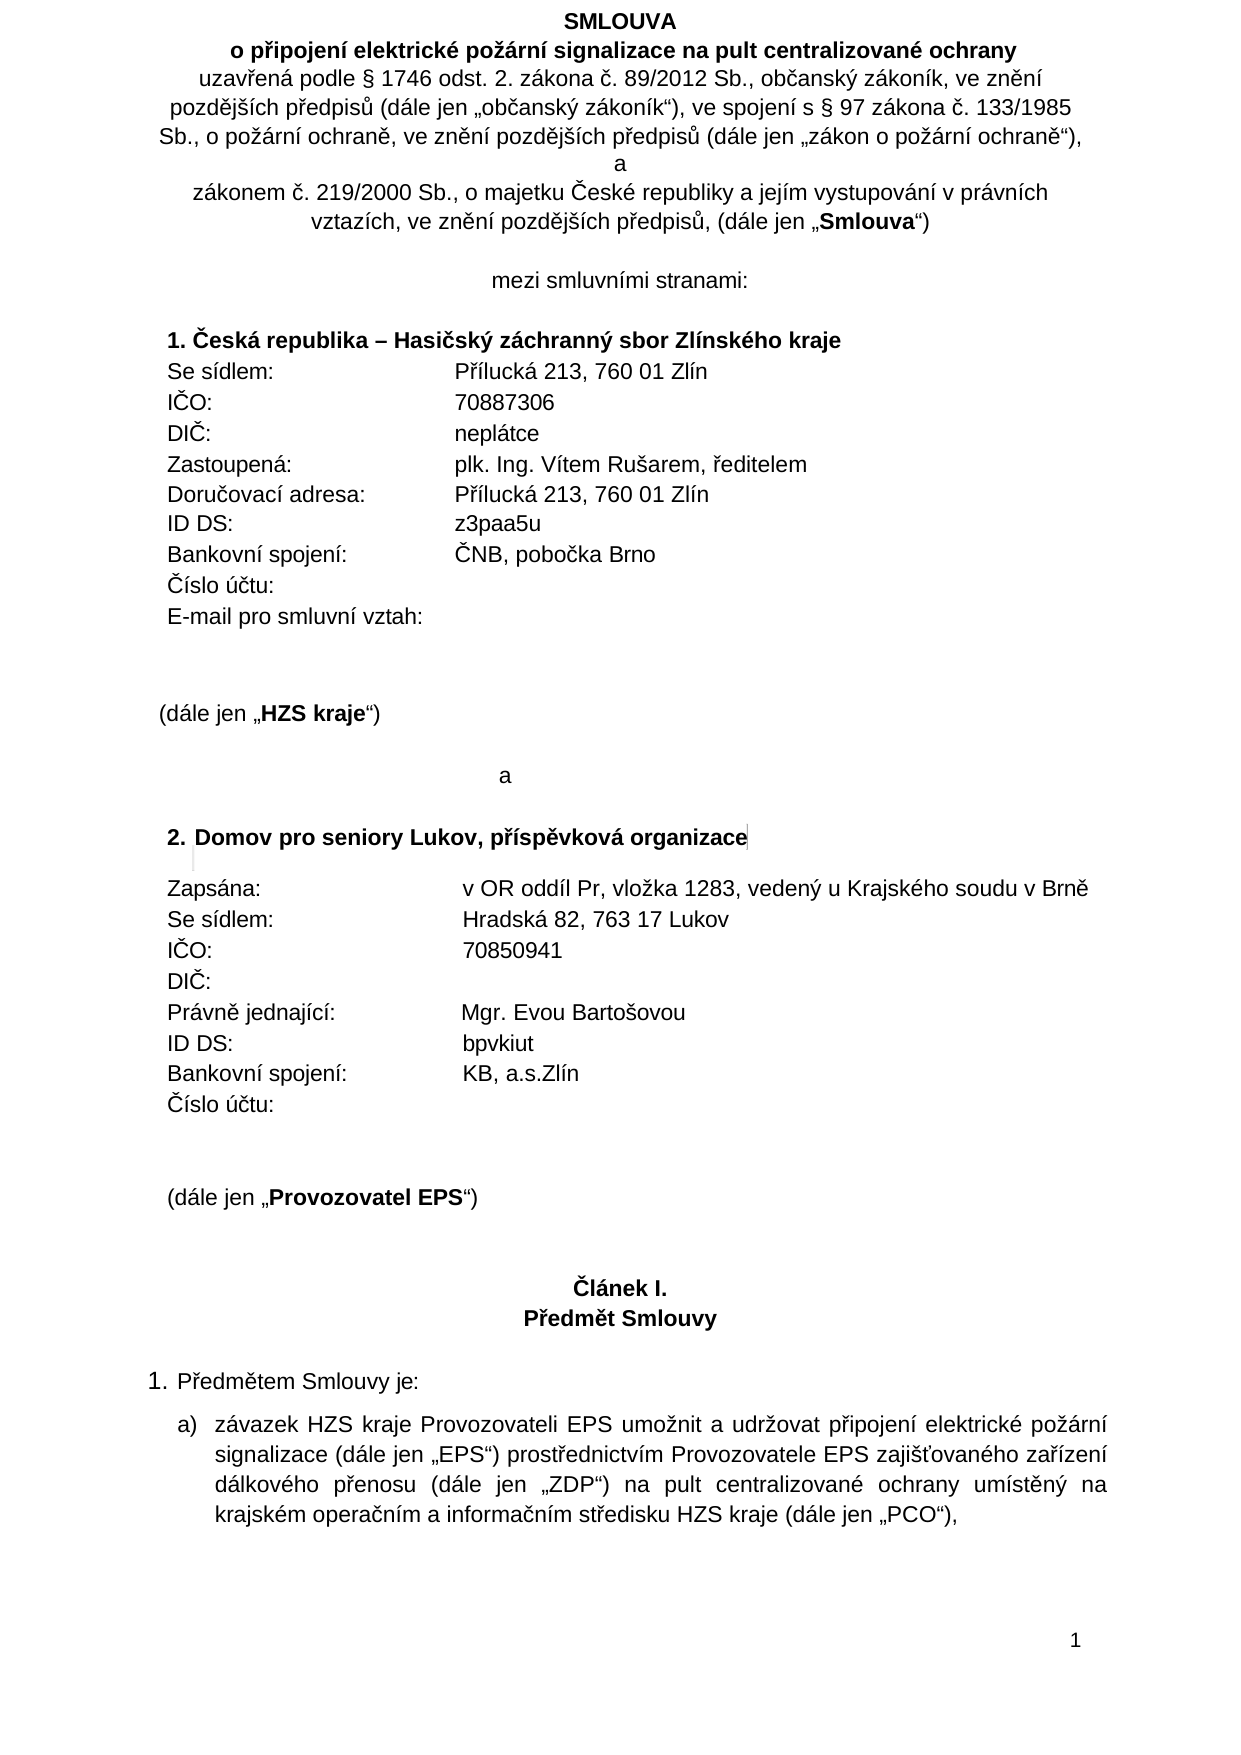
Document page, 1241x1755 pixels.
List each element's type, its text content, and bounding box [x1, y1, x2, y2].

list Česká republika – Hasičský záchranný sbor Zlínského kraje [167, 327, 1108, 354]
subtitle Článek I. Předmět Smlouvy [523, 1275, 745, 1332]
text E-mail pro smluvní vztah: [167, 603, 424, 629]
text ID DS: z3paa5u [167, 511, 1108, 537]
text DIČ: neplátce [167, 420, 1108, 446]
text mezi smluvními stranami: [132, 267, 1108, 293]
subtitle SMLOUVA [139, 8, 1102, 35]
text Zapsána: v OR oddíl Pr, vložka 1283, vedený u Krajského soudu v Brně [167, 875, 1108, 902]
text (dále jen „Provozovatel EPS“) [167, 1184, 1108, 1210]
text zákonem č. 219/2000 Sb., o majetku České republiky a jejím vystupování v právních vztazích, ve znění pozdějších předpisů, (dále jen „Smlouva“) [151, 179, 1089, 234]
text a [118, 762, 893, 788]
list Předmětem Smlouvy je: [147, 1366, 1108, 1394]
text Právně jednající: Mgr. Evou Bartošovou [167, 999, 1108, 1025]
subtitle o připojení elektrické požární signalizace na pult centralizované ochrany [139, 37, 1108, 63]
list Domov pro seniory Lukov, příspěvková organizace [167, 823, 1108, 871]
text IČO: 70850941 [167, 937, 1108, 963]
text Se sídlem: Přílucká 213, 760 01 Zlín [167, 358, 1108, 384]
text Sb., o požární ochraně, ve znění pozdějších předpisů (dále jen „zákon o požární ochraně“), a [151, 123, 1089, 176]
text Bankovní spojení: KB, a.s.Zlín [167, 1060, 1108, 1087]
text (dále jen „HZS kraje“) [159, 700, 1108, 726]
text Číslo účtu: [167, 572, 424, 599]
text Bankovní spojení: ČNB, pobočka Brno [167, 541, 1108, 568]
text Číslo účtu: [167, 1091, 1108, 1117]
text DIČ: [167, 968, 1108, 994]
text Zastoupená: plk. Ing. Vítem Rušarem, ředitelem Doručovací adresa: Přílucká 213, 760 01 Zlín [167, 451, 808, 507]
text IČO: 70887306 [167, 389, 1108, 416]
text ID DS: bpvkiut [167, 1029, 1108, 1056]
text uzavřená podle § 1746 odst. 2. zákona č. 89/2012 Sb., občanský zákoník, ve znění pozdějších předpisů (dále jen „občanský zákoník“), ve spojení s § 97 zákona č. 133/1985 [168, 65, 1072, 121]
text Se sídlem: Hradská 82, 763 17 Lukov [167, 906, 1108, 932]
list závazek HZS kraje Provozovateli EPS umožnit a udržovat připojení elektrické požární signalizace (dále jen „EPS“) prostřednictvím Provozovatele EPS zajišťovaného zařízení dálkového přenosu (dále jen „ZDP“) na pult centralizované ochrany umístěný na krajském operačním a informačním středisku HZS kraje (dále jen „PCO“), [177, 1411, 1108, 1527]
